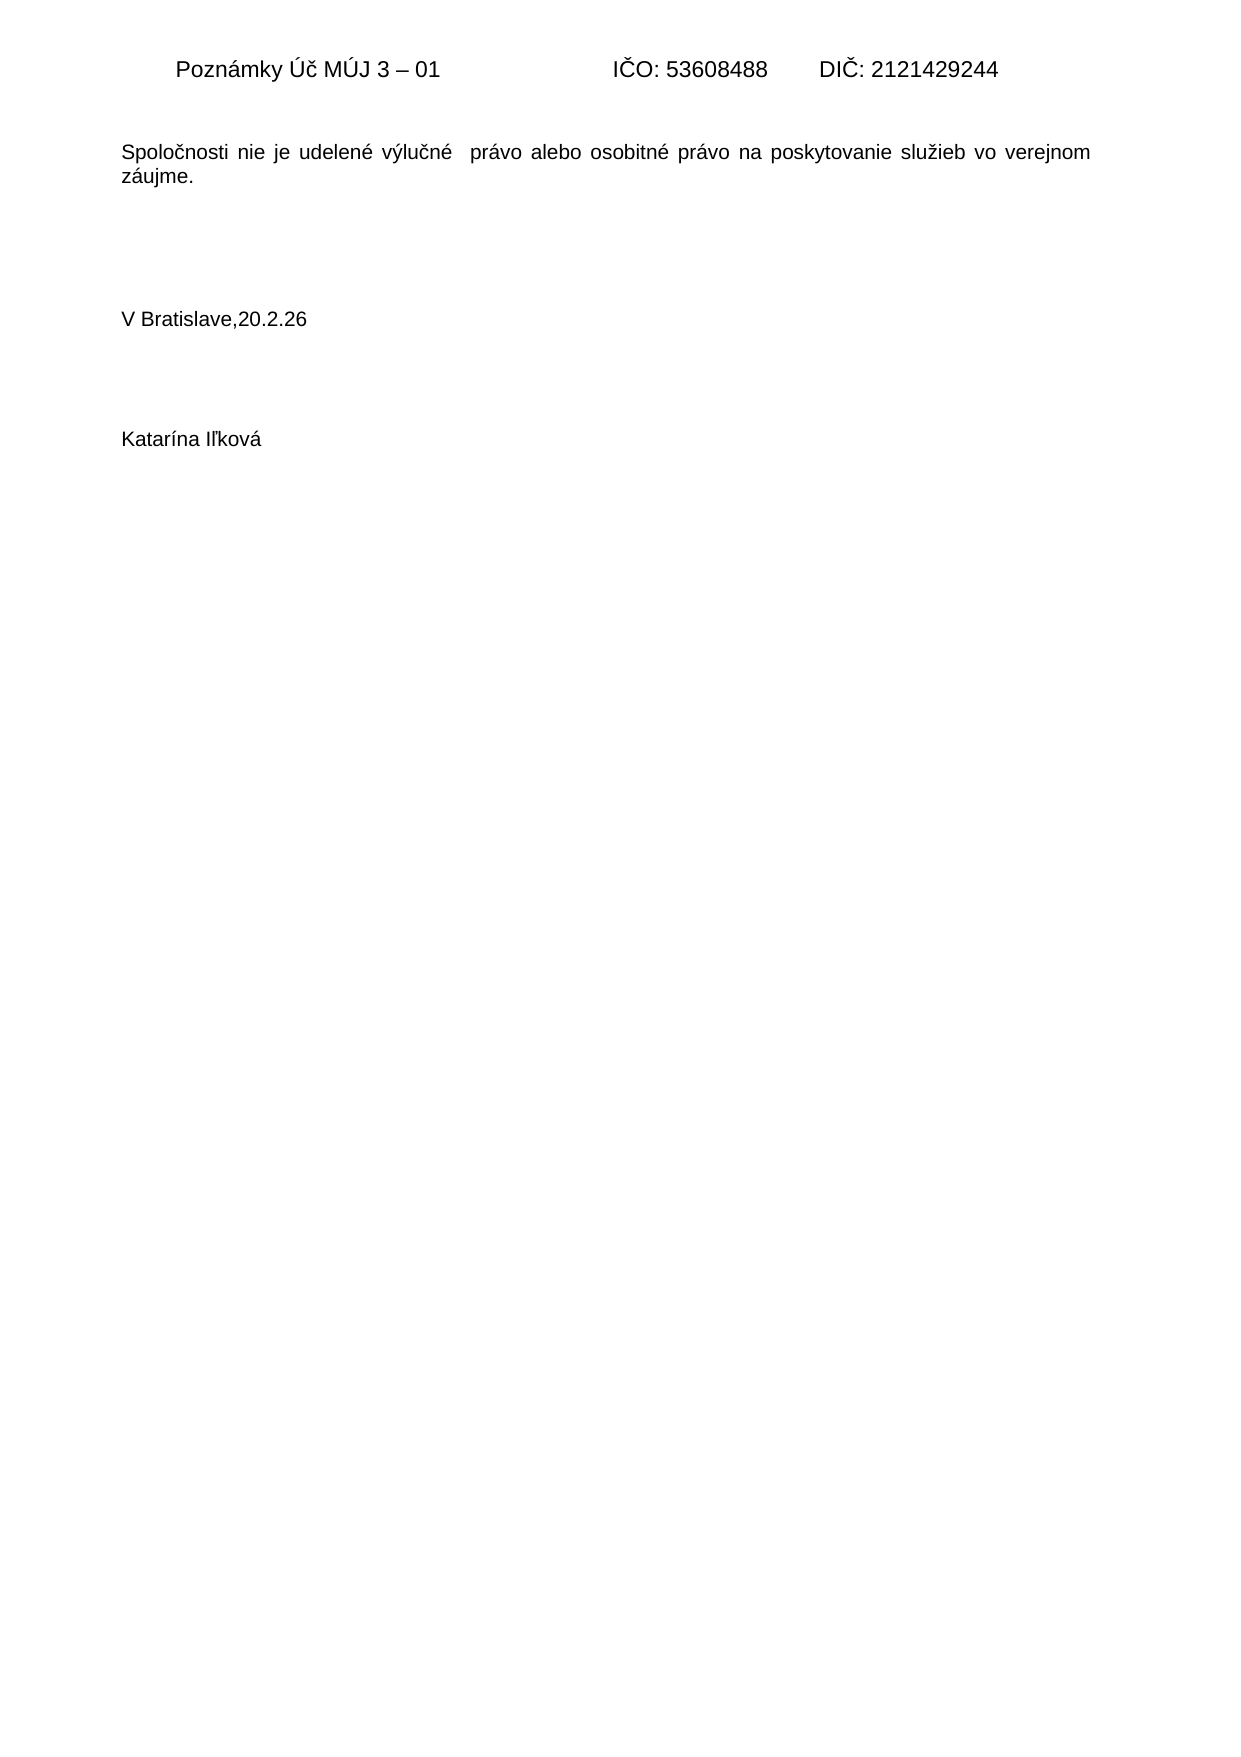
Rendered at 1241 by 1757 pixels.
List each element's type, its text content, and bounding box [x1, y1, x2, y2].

text V Bratislave,20.2.26 [121, 307, 1093, 331]
text Katarína Iľková [121, 427, 1093, 451]
text Spoločnosti nie je udelené výlučné právo alebo osobitné právo na poskytovanie služieb vo verejnom záujme. [121, 139, 1093, 187]
